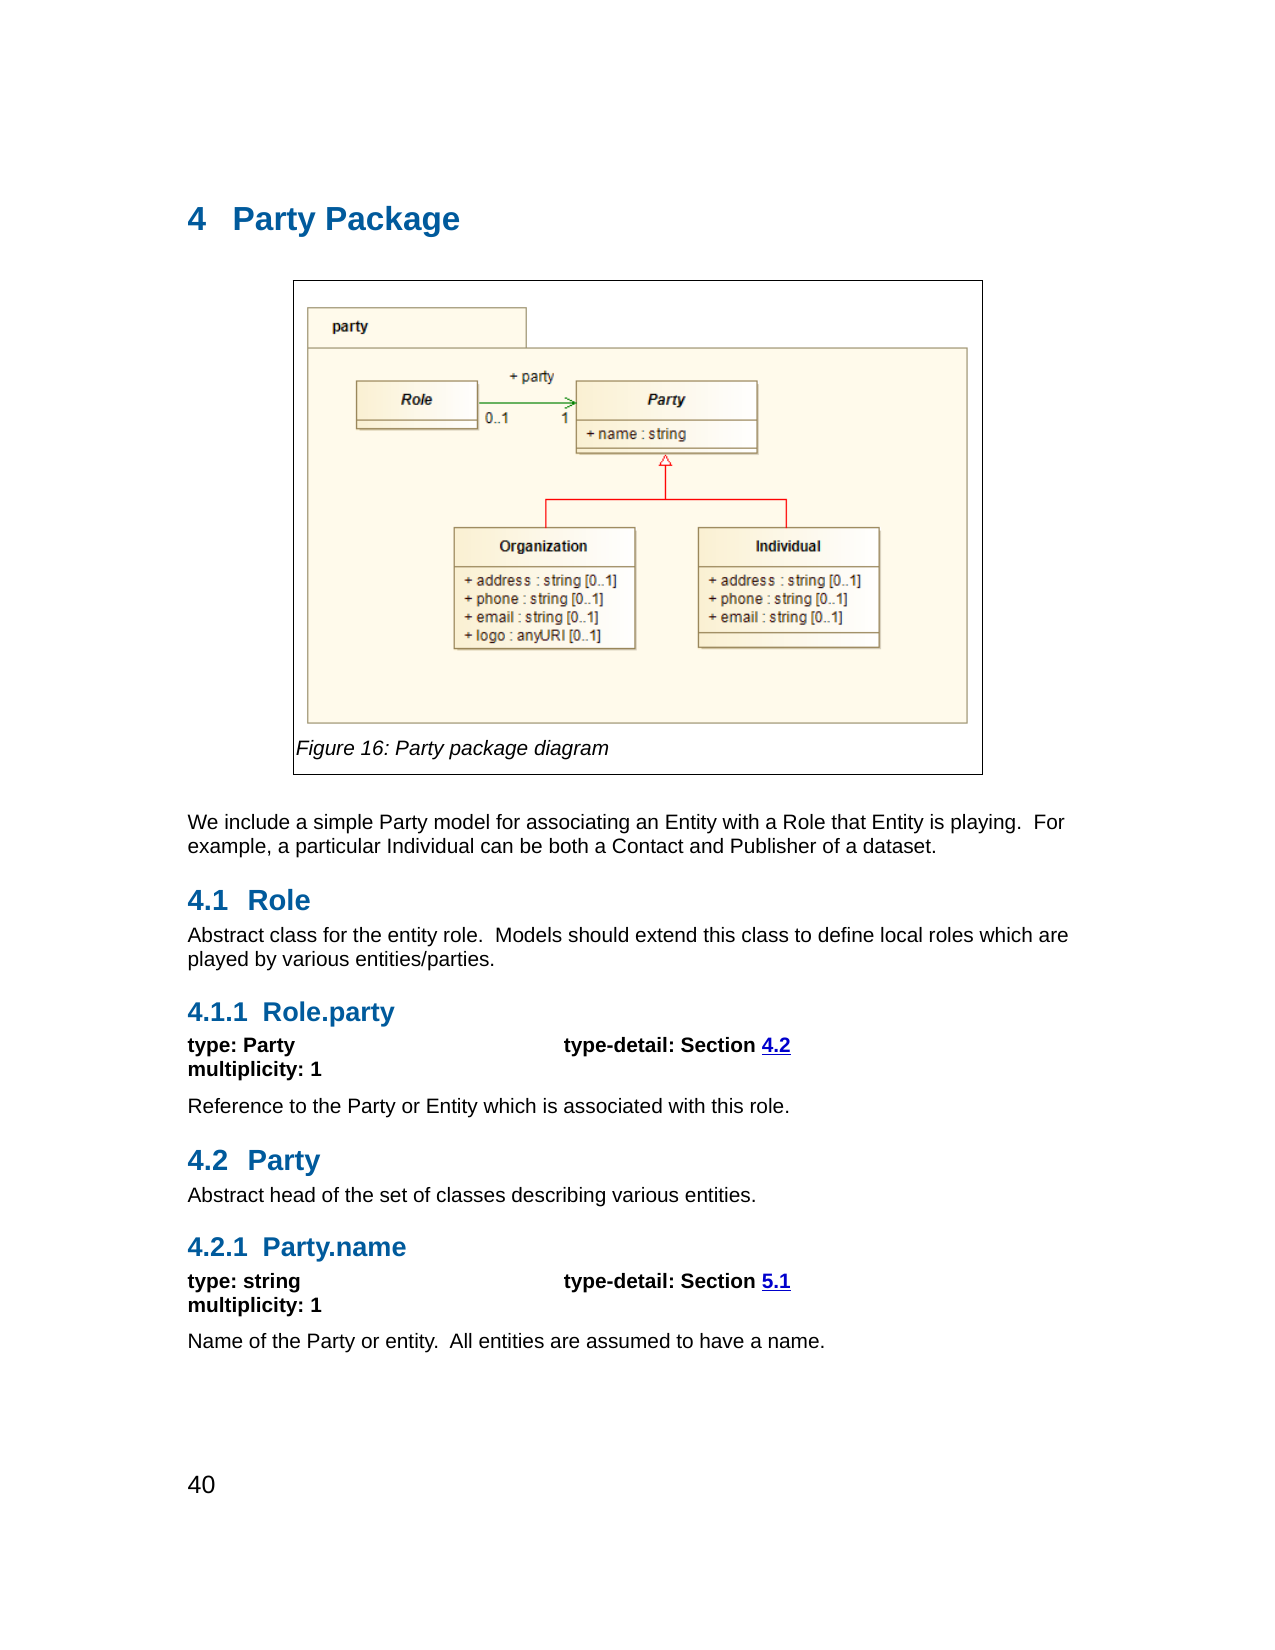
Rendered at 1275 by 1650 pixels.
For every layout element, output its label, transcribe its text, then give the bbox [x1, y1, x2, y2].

text type: Party type-detail: Section 4.2 [187, 1033, 1087, 1057]
picture [295, 295, 980, 736]
text type: string type-detail: Section 5.1 [187, 1269, 1087, 1293]
text Reference to the Party or Entity which is associated with this role. [187, 1094, 1087, 1118]
subtitle Party [187, 1143, 1087, 1176]
text Abstract head of the set of classes describing various entities. [187, 1182, 1087, 1206]
text Abstract class for the entity role. Models should extend this class to define local roles which are played by various entities/parties. [187, 923, 1087, 971]
text multiplicity: 1 [187, 1293, 1087, 1317]
subtitle Party.name [187, 1231, 1087, 1263]
subtitle Role.party [187, 996, 1087, 1027]
subtitle Party Package [187, 199, 1087, 237]
text multiplicity: 1 [187, 1057, 1087, 1081]
subtitle Role [187, 883, 1087, 917]
text Figure 16: Party package diagram [296, 736, 979, 759]
text Name of the Party or entity. All entities are assumed to have a name. [187, 1329, 1087, 1353]
text We include a simple Party model for associating an Entity with a Role that Entity is playing. For example, a particular Individual can be both a Contact and Publisher of a dataset. [187, 810, 1087, 858]
